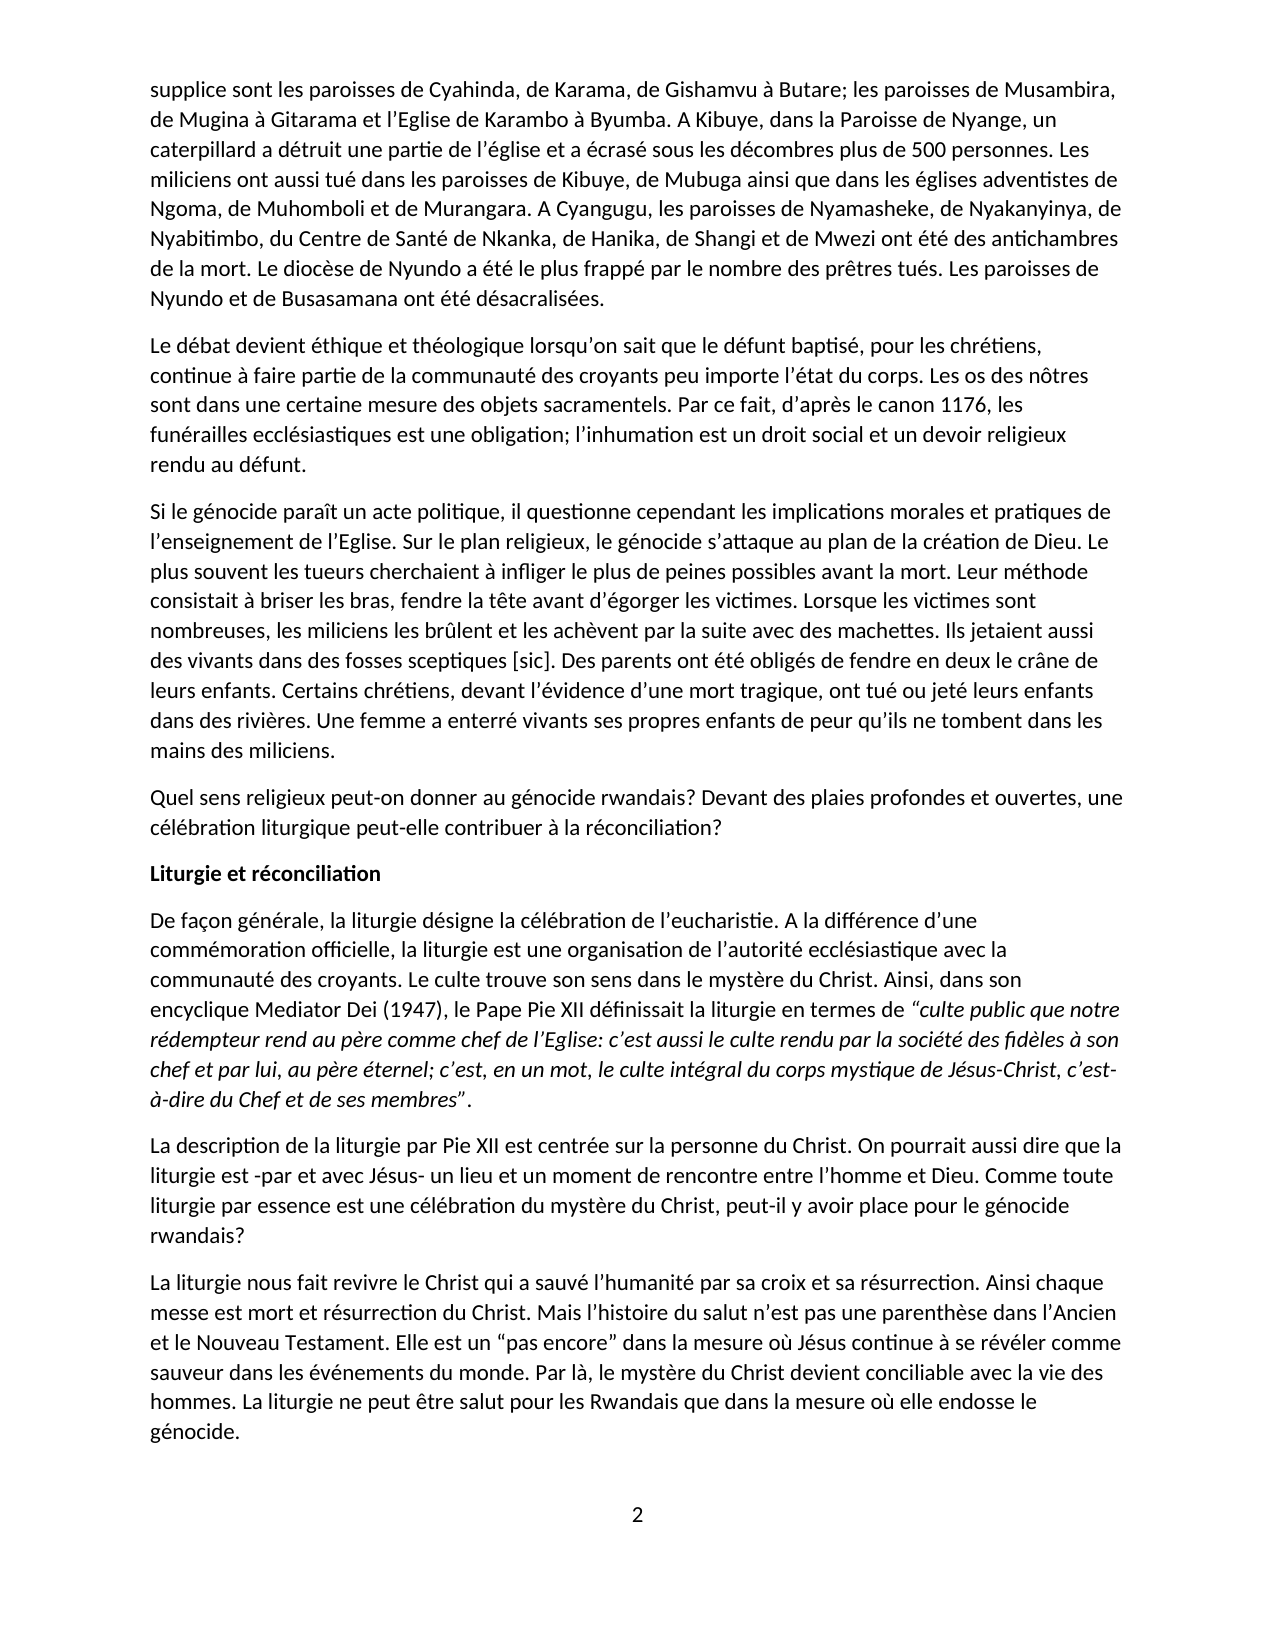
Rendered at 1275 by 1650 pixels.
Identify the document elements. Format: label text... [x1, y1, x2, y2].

text Si le génocide paraît un acte politique, il questionne cependant les implications morales et pratiques de l’enseignement de l’Eglise. Sur le plan religieux, le génocide s’attaque au plan de la création de Dieu. Le plus souvent les tueurs cherchaient à infliger le plus de peines possibles avant la mort. Leur méthode consistait à briser les bras, fendre la tête avant d’égorger les victimes. Lorsque les victimes sont nombreuses, les miliciens les brûlent et les achèvent par la suite avec des machettes. Ils jetaient aussi des vivants dans des fosses sceptiques [sic]. Des parents ont été obligés de fendre en deux le crâne de leurs enfants. Certains chrétiens, devant l’évidence d’une mort tragique, ont tué ou jeté leurs enfants dans des rivières. Une femme a enterré vivants ses propres enfants de peur qu’ils ne tombent dans les mains des miliciens. [150, 497, 1125, 764]
text supplice sont les paroisses de Cyahinda, de Karama, de Gishamvu à Butare; les paroisses de Musambira, de Mugina à Gitarama et l’Eglise de Karambo à Byumba. A Kibuye, dans la Paroisse de Nyange, un caterpillard a détruit une partie de l’église et a écrasé sous les décombres plus de 500 personnes. Les miliciens ont aussi tué dans les paroisses de Kibuye, de Mubuga ainsi que dans les églises adventistes de Ngoma, de Muhomboli et de Murangara. A Cyangugu, les paroisses de Nyamasheke, de Nyakanyinya, de Nyabitimbo, du Centre de Santé de Nkanka, de Hanika, de Shangi et de Mwezi ont été des antichambres de la mort. Le diocèse de Nyundo a été le plus frappé par le nombre des prêtres tués. Les paroisses de Nyundo et de Busasamana ont été désacralisées. [150, 75, 1125, 312]
text Quel sens religieux peut-on donner au génocide rwandais? Devant des plaies profondes et ouvertes, une célébration liturgique peut-elle contribuer à la réconciliation? [150, 783, 1125, 841]
text De façon générale, la liturgie désigne la célébration de l’eucharistie. A la différence d’une commémoration officielle, la liturgie est une organisation de l’autorité ecclésiastique avec la communauté des croyants. Le culte trouve son sens dans le mystère du Christ. Ainsi, dans son encyclique Mediator Dei (1947), le Pape Pie XII définissait la liturgie en termes de “culte public que notre rédempteur rend au père comme chef de l’Eglise: c’est aussi le culte rendu par la société des fidèles à son chef et par lui, au père éternel; c’est, en un mot, le culte intégral du corps mystique de Jésus-Christ, c’est-à-dire du Chef et de ses membres”. [150, 906, 1125, 1113]
text Le débat devient éthique et théologique lorsqu’on sait que le défunt baptisé, pour les chrétiens, continue à faire partie de la communauté des croyants peu importe l’état du corps. Les os des nôtres sont dans une certaine mesure des objets sacramentels. Par ce fait, d’après le canon 1176, les funérailles ecclésiastiques est une obligation; l’inhumation est un droit social et un devoir religieux rendu au défunt. [150, 331, 1125, 478]
text Liturgie et réconciliation [150, 859, 1125, 887]
text La description de la liturgie par Pie XII est centrée sur la personne du Christ. On pourrait aussi dire que la liturgie est -par et avec Jésus- un lieu et un moment de rencontre entre l’homme et Dieu. Comme toute liturgie par essence est une célébration du mystère du Christ, peut-il y avoir place pour le génocide rwandais? [150, 1132, 1125, 1249]
text La liturgie nous fait revivre le Christ qui a sauvé l’humanité par sa croix et sa résurrection. Ainsi chaque messe est mort et résurrection du Christ. Mais l’histoire du salut n’est pas une parenthèse dans l’Ancien et le Nouveau Testament. Elle est un “pas encore” dans la mesure où Jésus continue à se révéler comme sauveur dans les événements du monde. Par là, le mystère du Christ devient conciliable avec la vie des hommes. La liturgie ne peut être salut pour les Rwandais que dans la mesure où elle endosse le génocide. [150, 1268, 1125, 1445]
